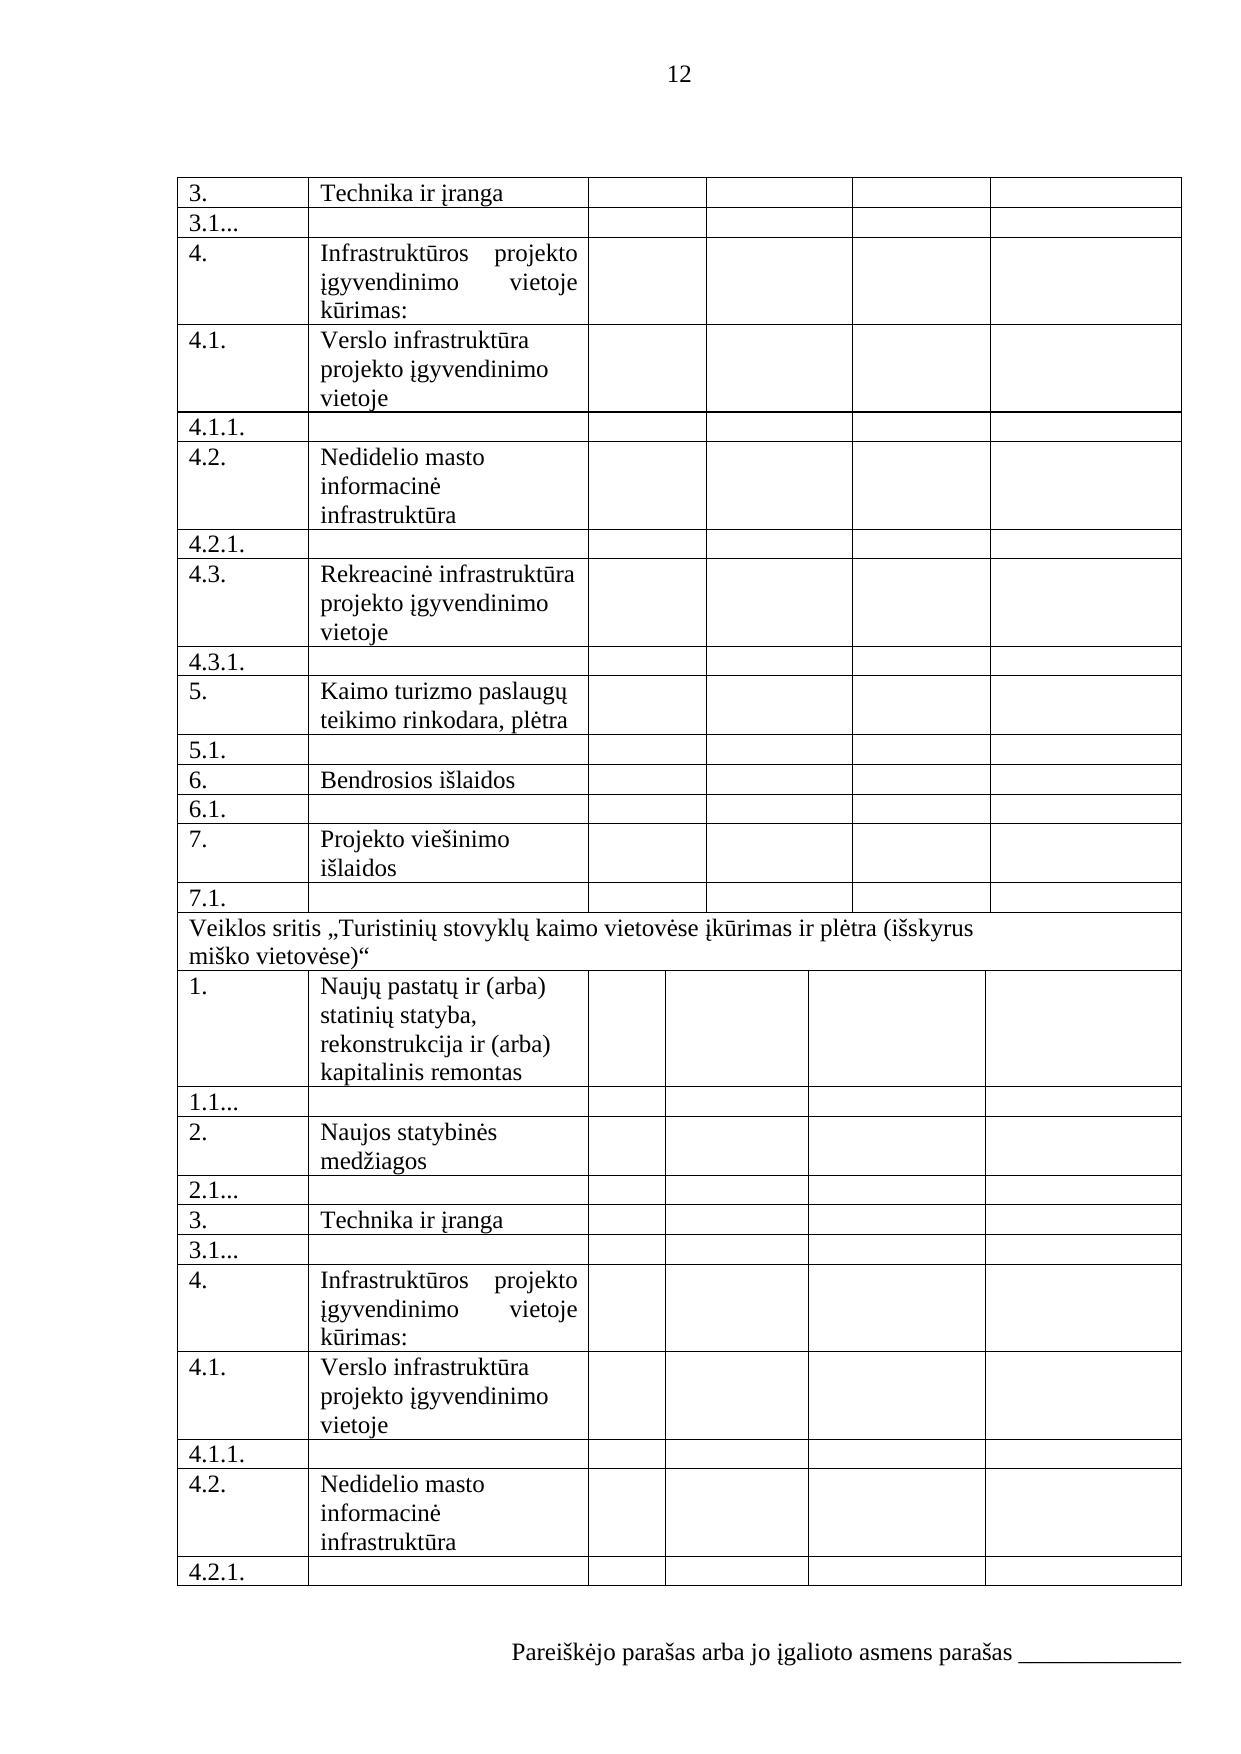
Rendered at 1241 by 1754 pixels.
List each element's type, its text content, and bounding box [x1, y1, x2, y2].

table_cell [986, 1469, 1181, 1556]
table_cell 4.1.1. [178, 413, 308, 441]
table_cell 6.1. [178, 795, 308, 823]
table_cell [666, 1087, 808, 1116]
table_cell [853, 824, 990, 882]
table_cell [853, 735, 990, 764]
table_cell [853, 442, 990, 528]
table_cell [589, 1469, 665, 1556]
table_cell [853, 413, 990, 441]
table_cell [809, 1265, 985, 1351]
table_cell 7. [178, 824, 308, 882]
table_cell 6. [178, 765, 308, 793]
table_cell [707, 676, 852, 734]
table_cell Projekto viešinimo išlaidos [309, 824, 588, 882]
table_cell [991, 413, 1181, 441]
table_cell [589, 735, 706, 764]
table_cell [991, 795, 1181, 823]
table_cell [1039, 913, 1067, 970]
table_cell [986, 1087, 1181, 1116]
table_cell 1. [178, 971, 308, 1086]
table_cell 3. [178, 178, 308, 207]
table_cell 4.2.1. [178, 1557, 308, 1585]
table_cell [589, 1176, 665, 1204]
table_cell [666, 1117, 808, 1174]
table_cell [707, 824, 852, 882]
table_cell [809, 1087, 985, 1116]
table_cell 4. [178, 238, 308, 324]
table_cell [991, 238, 1181, 324]
table_cell [809, 1117, 985, 1174]
table_cell [853, 238, 990, 324]
table_cell [991, 325, 1181, 411]
table_cell Veiklos sritis „Turistinių stovyklų kaimo vietovėse įkūrimas ir plėtra (išskyrus miško vietovėse)“ [178, 913, 1038, 970]
table_cell Infrastruktūros projekto įgyvendinimo vietoje kūrimas: [309, 1265, 588, 1351]
table_cell [809, 1235, 985, 1264]
table_cell [589, 1087, 665, 1116]
table_cell Naujos statybinės medžiagos [309, 1117, 588, 1174]
table_cell [986, 1205, 1181, 1234]
table_cell [853, 530, 990, 558]
table_cell 1.1... [178, 1087, 308, 1116]
table_cell [309, 647, 588, 675]
table_cell [589, 238, 706, 324]
table_cell [589, 1235, 665, 1264]
table_cell 4. [178, 1265, 308, 1351]
table_cell [589, 676, 706, 734]
table_cell [1095, 913, 1124, 970]
table_cell 5.1. [178, 735, 308, 764]
table_cell 4.3. [178, 559, 308, 646]
table_cell [309, 413, 588, 441]
table_cell [986, 1117, 1181, 1174]
table_cell Technika ir įranga [309, 178, 588, 207]
table_cell [707, 208, 852, 237]
table_cell [309, 735, 588, 764]
table_cell [589, 325, 706, 411]
table_cell Kaimo turizmo paslaugų teikimo rinkodara, plėtra [309, 676, 588, 734]
table_cell 3.1... [178, 1235, 308, 1264]
table_cell 4.2. [178, 442, 308, 528]
table_cell [589, 530, 706, 558]
table_cell [809, 1176, 985, 1204]
table_cell [1124, 913, 1152, 970]
table_cell [991, 824, 1181, 882]
table_cell [707, 178, 852, 207]
table_cell [666, 1235, 808, 1264]
table_cell 4.1. [178, 325, 308, 411]
table_cell [1152, 913, 1181, 970]
table_cell [666, 1205, 808, 1234]
table_cell [589, 765, 706, 793]
table_cell Nedidelio masto informacinė infrastruktūra [309, 442, 588, 528]
table_cell [589, 1265, 665, 1351]
table_cell [309, 795, 588, 823]
table_cell [853, 208, 990, 237]
table_cell Technika ir įranga [309, 1205, 588, 1234]
table_cell [991, 208, 1181, 237]
table_cell 3.1... [178, 208, 308, 237]
table_cell [853, 795, 990, 823]
table_cell [986, 1557, 1181, 1585]
table_cell 2.1... [178, 1176, 308, 1204]
table_cell [707, 795, 852, 823]
table_cell [666, 1557, 808, 1585]
table_cell 3. [178, 1205, 308, 1234]
table_cell [666, 1440, 808, 1468]
table_cell [707, 442, 852, 528]
table_cell [589, 178, 706, 207]
table_cell [707, 765, 852, 793]
table_cell [986, 1176, 1181, 1204]
table_cell [589, 1205, 665, 1234]
table_cell [666, 1469, 808, 1556]
table_cell 4.1. [178, 1352, 308, 1438]
table_cell [991, 530, 1181, 558]
table_cell [809, 1440, 985, 1468]
table_cell [707, 325, 852, 411]
table_cell [309, 1176, 588, 1204]
table_cell [986, 1352, 1181, 1438]
table_cell [809, 1469, 985, 1556]
table_cell 4.2. [178, 1469, 308, 1556]
table_cell [589, 1352, 665, 1438]
table_cell [853, 765, 990, 793]
table_cell [589, 1557, 665, 1585]
table_cell [666, 971, 808, 1086]
table_cell [986, 1440, 1181, 1468]
table_cell [589, 971, 665, 1086]
table_cell [809, 1205, 985, 1234]
table_cell Verslo infrastruktūra projekto įgyvendinimo vietoje [309, 325, 588, 411]
table_cell [986, 1235, 1181, 1264]
table_cell [853, 676, 990, 734]
table_cell [809, 971, 985, 1086]
table_cell [707, 530, 852, 558]
table_cell [589, 824, 706, 882]
table_cell [991, 559, 1181, 646]
table_cell [666, 1352, 808, 1438]
table_cell [309, 208, 588, 237]
table_cell [707, 559, 852, 646]
table_cell [991, 676, 1181, 734]
table_cell [707, 883, 852, 912]
table_cell [853, 647, 990, 675]
table_cell [991, 765, 1181, 793]
table_cell [589, 559, 706, 646]
table_cell [589, 442, 706, 528]
table_cell [666, 1176, 808, 1204]
table_cell [991, 178, 1181, 207]
table_cell [853, 325, 990, 411]
table_cell [589, 208, 706, 237]
table_cell [986, 971, 1181, 1086]
table_cell [991, 735, 1181, 764]
table_cell [589, 1440, 665, 1468]
table_cell [589, 795, 706, 823]
table_cell Nedidelio masto informacinė infrastruktūra [309, 1469, 588, 1556]
table_cell [991, 442, 1181, 528]
table_cell [589, 1117, 665, 1174]
table_cell [707, 238, 852, 324]
table_cell [707, 647, 852, 675]
table_cell [309, 530, 588, 558]
table_cell 5. [178, 676, 308, 734]
table_cell Infrastruktūros projekto įgyvendinimo vietoje kūrimas: [309, 238, 588, 324]
table_cell [991, 883, 1181, 912]
table_cell Bendrosios išlaidos [309, 765, 588, 793]
table_cell 4.3.1. [178, 647, 308, 675]
table_cell [986, 1265, 1181, 1351]
table_cell Naujų pastatų ir (arba) statinių statyba, rekonstrukcija ir (arba) kapitalinis remontas [309, 971, 588, 1086]
table_cell [666, 1265, 808, 1351]
table_cell [853, 883, 990, 912]
table_cell 4.1.1. [178, 1440, 308, 1468]
table_cell [991, 647, 1181, 675]
table_cell [309, 1440, 588, 1468]
table_cell [809, 1557, 985, 1585]
table_cell 7.1. [178, 883, 308, 912]
table_cell [309, 1087, 588, 1116]
table_cell Rekreacinė infrastruktūra projekto įgyvendinimo vietoje [309, 559, 588, 646]
table_cell [707, 413, 852, 441]
table_cell [809, 1352, 985, 1438]
table_cell [853, 559, 990, 646]
table_cell [853, 178, 990, 207]
table_cell [589, 883, 706, 912]
table_cell 2. [178, 1117, 308, 1174]
table_cell [309, 883, 588, 912]
table_cell 4.2.1. [178, 530, 308, 558]
table_cell [309, 1235, 588, 1264]
table_cell [309, 1557, 588, 1585]
table_cell [589, 413, 706, 441]
table_cell [707, 735, 852, 764]
table_cell [1067, 913, 1095, 970]
table_cell Verslo infrastruktūra projekto įgyvendinimo vietoje [309, 1352, 588, 1438]
table_cell [589, 647, 706, 675]
